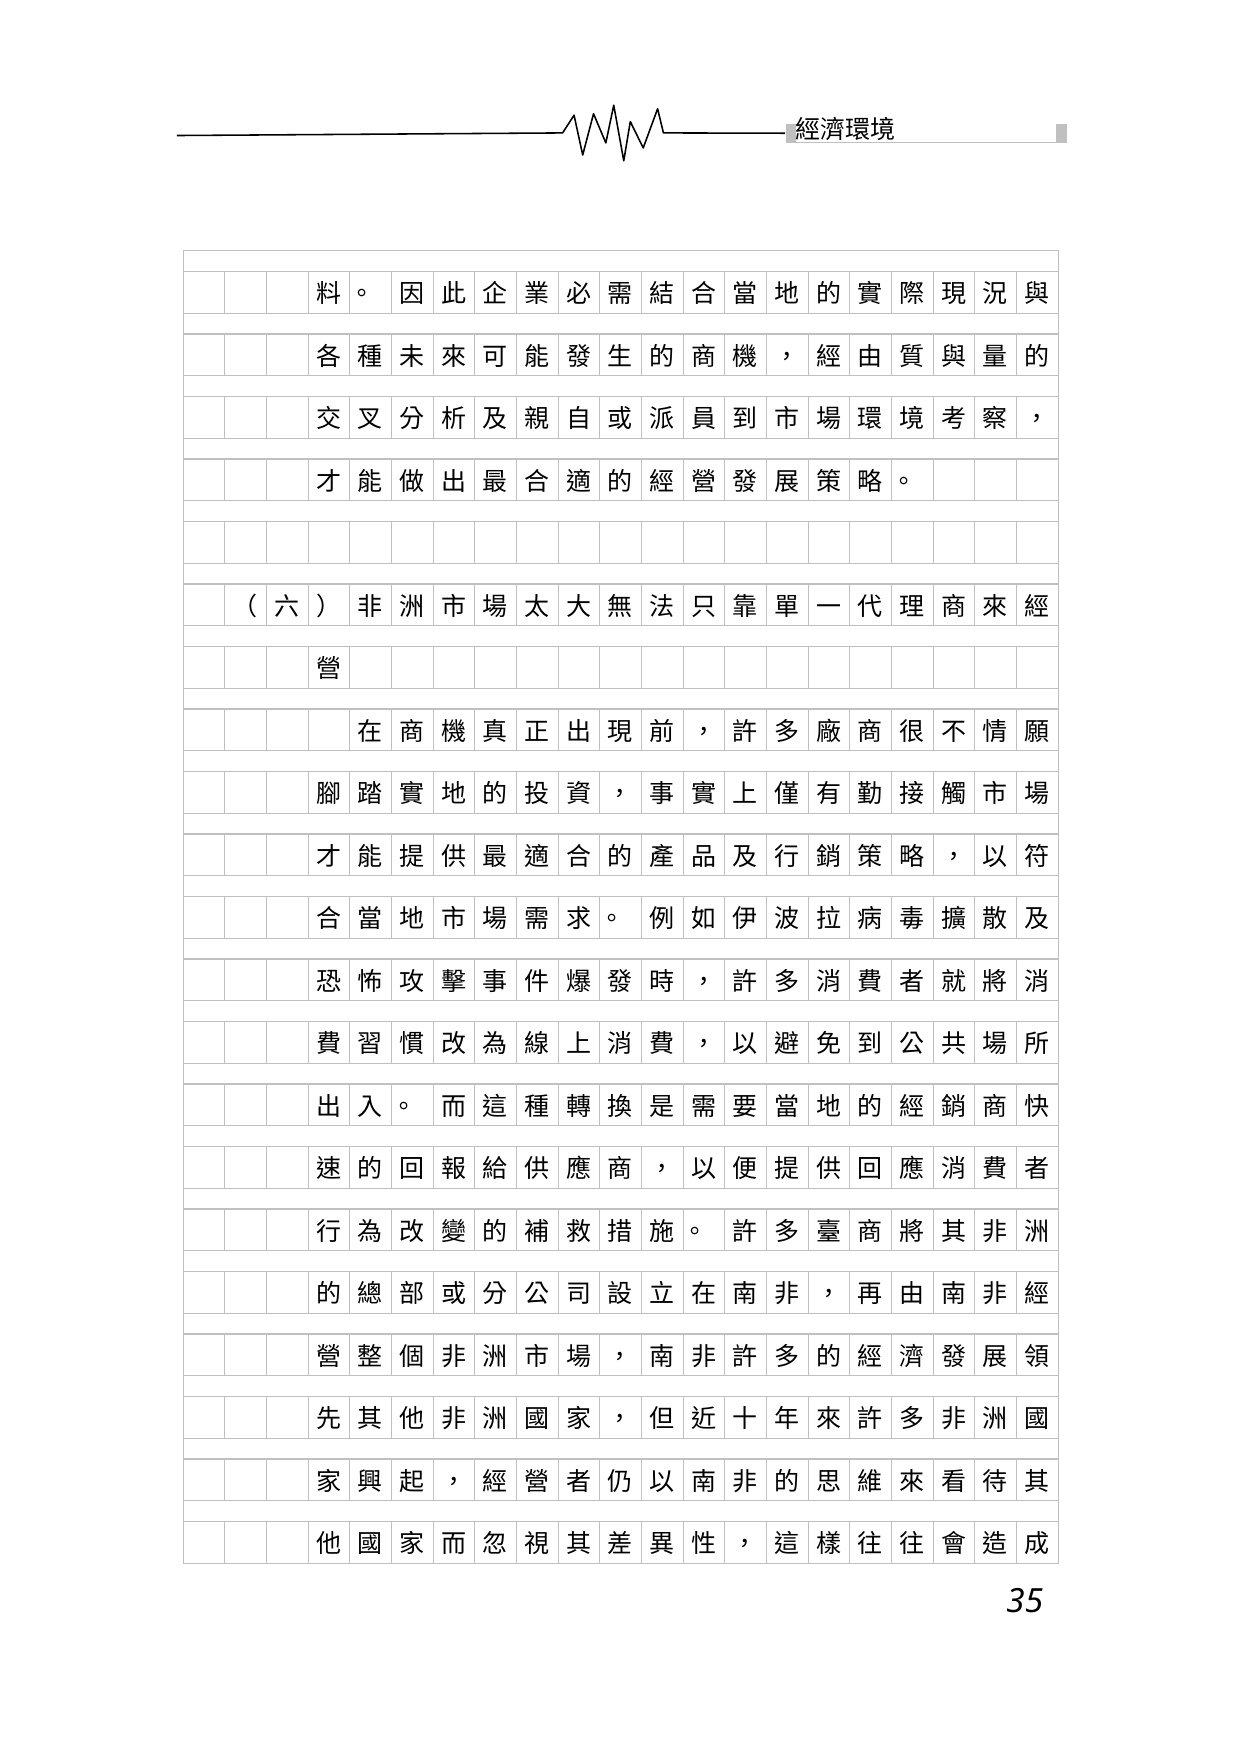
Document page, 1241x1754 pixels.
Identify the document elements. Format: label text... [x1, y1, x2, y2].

text 來 [975, 585, 1016, 625]
text [642, 647, 683, 688]
text [475, 647, 516, 688]
text 代 [850, 585, 891, 625]
text [809, 647, 849, 688]
text 在商機真正出現前，許多廠商很不情願腳踏實地的投資，事實上僅有勤接觸市場才能提供最適合的產品及行銷策略，以符合當地市場需求。例如伊波拉病毒擴散及恐怖攻擊事件爆發時，許多消費者就將消費習慣改為線上消費，以避免到公共場所出入。而這種轉換是需要當地的經銷商快速的回報給供應商，以便提供回應消費者行為改變的補救措施。許多臺商將其非洲的總部或分公司設立在南非，再由南非經營整個非洲市場，南非許多的經濟發展領先其他非洲國家，但近十年來許多非洲國家興起，經營者仍以南非的思維來看待其他國家而忽視其差異性，這樣往往會造成決策資訊與措施的不平衡，現在的奈及利亞已取代南非成為非洲最大的經濟體，而東非的肯亞與衣索比亞在經濟重要性上日漸扮演不可忽視的地位，肯亞已在2015年舉辦非洲的第1個WTO部長會議，衣索比亞的輕軌捷運也成為漠南非洲第1個完工營運的國家，況且南非經常面臨缺電、罷工及排外等事件，讓經商環境大不如從前，所以美國奇異公司就將其非洲總部由南非約翰尼斯堡移到肯亞奈洛比，就是看到肯亞的經商環境與人力素質的優勢。而許多跨國企業更是將原本只有南非總部的思維改為在各區域設立分公司，以便更貼近市場的成長需求。 [281, 1251, 1058, 1271]
text [517, 647, 558, 688]
text 許多人以為非洲是一個國家，但事實上非洲有54個國家，且國家間的差異有時是大到難以想像。很多市場上的商機與需求是需要親自到該國才能一探究竟，這些細微的差異是不容易在網站上了解。例如，做牙刷的廠商從網站查得某國牙刷的生產銷售資料，就誤以為該國的市場規模就是如此，但該廠商可能忽略了許多非洲人對自我健康的意識提升，而將第一次購買牙刷的潛在人口並未出現在既有的網站資料。因此企業必需結合當地的實際現況與各種未來可能發生的商機，經由質與量的交叉分析及親自或派員到市場環境考察，才能做出最合適的經營發展策略。 [281, 251, 1058, 271]
text 六 [267, 585, 308, 625]
text 在商機真正出現前，許多廠商很不情願腳踏實地的投資，事實上僅有勤接觸市場才能提供最適合的產品及行銷策略，以符合當地市場需求。例如伊波拉病毒擴散及恐怖攻擊事件爆發時，許多消費者就將消費習慣改為線上消費，以避免到公共場所出入。而這種轉換是需要當地的經銷商快速的回報給供應商，以便提供回應消費者行為改變的補救措施。許多臺商將其非洲的總部或分公司設立在南非，再由南非經營整個非洲市場，南非許多的經濟發展領先其他非洲國家，但近十年來許多非洲國家興起，經營者仍以南非的思維來看待其他國家而忽視其差異性，這樣往往會造成決策資訊與措施的不平衡，現在的奈及利亞已取代南非成為非洲最大的經濟體，而東非的肯亞與衣索比亞在經濟重要性上日漸扮演不可忽視的地位，肯亞已在2015年舉辦非洲的第1個WTO部長會議，衣索比亞的輕軌捷運也成為漠南非洲第1個完工營運的國家，況且南非經常面臨缺電、罷工及排外等事件，讓經商環境大不如從前，所以美國奇異公司就將其非洲總部由南非約翰尼斯堡移到肯亞奈洛比，就是看到肯亞的經商環境與人力素質的優勢。而許多跨國企業更是將原本只有南非總部的思維改為在各區域設立分公司，以便更貼近市場的成長需求。 [281, 876, 1058, 896]
text 經 [1017, 585, 1058, 625]
text [267, 647, 308, 688]
text 大 [559, 585, 599, 625]
text 單 [767, 585, 808, 625]
text 在商機真正出現前，許多廠商很不情願腳踏實地的投資，事實上僅有勤接觸市場才能提供最適合的產品及行銷策略，以符合當地市場需求。例如伊波拉病毒擴散及恐怖攻擊事件爆發時，許多消費者就將消費習慣改為線上消費，以避免到公共場所出入。而這種轉換是需要當地的經銷商快速的回報給供應商，以便提供回應消費者行為改變的補救措施。許多臺商將其非洲的總部或分公司設立在南非，再由南非經營整個非洲市場，南非許多的經濟發展領先其他非洲國家，但近十年來許多非洲國家興起，經營者仍以南非的思維來看待其他國家而忽視其差異性，這樣往往會造成決策資訊與措施的不平衡，現在的奈及利亞已取代南非成為非洲最大的經濟體，而東非的肯亞與衣索比亞在經濟重要性上日漸扮演不可忽視的地位，肯亞已在2015年舉辦非洲的第1個WTO部長會議，衣索比亞的輕軌捷運也成為漠南非洲第1個完工營運的國家，況且南非經常面臨缺電、罷工及排外等事件，讓經商環境大不如從前，所以美國奇異公司就將其非洲總部由南非約翰尼斯堡移到肯亞奈洛比，就是看到肯亞的經商環境與人力素質的優勢。而許多跨國企業更是將原本只有南非總部的思維改為在各區域設立分公司，以便更貼近市場的成長需求。 [281, 1376, 1058, 1396]
text [434, 647, 474, 688]
text 在商機真正出現前，許多廠商很不情願腳踏實地的投資，事實上僅有勤接觸市場才能提供最適合的產品及行銷策略，以符合當地市場需求。例如伊波拉病毒擴散及恐怖攻擊事件爆發時，許多消費者就將消費習慣改為線上消費，以避免到公共場所出入。而這種轉換是需要當地的經銷商快速的回報給供應商，以便提供回應消費者行為改變的補救措施。許多臺商將其非洲的總部或分公司設立在南非，再由南非經營整個非洲市場，南非許多的經濟發展領先其他非洲國家，但近十年來許多非洲國家興起，經營者仍以南非的思維來看待其他國家而忽視其差異性，這樣往往會造成決策資訊與措施的不平衡，現在的奈及利亞已取代南非成為非洲最大的經濟體，而東非的肯亞與衣索比亞在經濟重要性上日漸扮演不可忽視的地位，肯亞已在2015年舉辦非洲的第1個WTO部長會議，衣索比亞的輕軌捷運也成為漠南非洲第1個完工營運的國家，況且南非經常面臨缺電、罷工及排外等事件，讓經商環境大不如從前，所以美國奇異公司就將其非洲總部由南非約翰尼斯堡移到肯亞奈洛比，就是看到肯亞的經商環境與人力素質的優勢。而許多跨國企業更是將原本只有南非總部的思維改為在各區域設立分公司，以便更貼近市場的成長需求。 [281, 1064, 1058, 1083]
text [892, 647, 933, 688]
text 在商機真正出現前，許多廠商很不情願腳踏實地的投資，事實上僅有勤接觸市場才能提供最適合的產品及行銷策略，以符合當地市場需求。例如伊波拉病毒擴散及恐怖攻擊事件爆發時，許多消費者就將消費習慣改為線上消費，以避免到公共場所出入。而這種轉換是需要當地的經銷商快速的回報給供應商，以便提供回應消費者行為改變的補救措施。許多臺商將其非洲的總部或分公司設立在南非，再由南非經營整個非洲市場，南非許多的經濟發展領先其他非洲國家，但近十年來許多非洲國家興起，經營者仍以南非的思維來看待其他國家而忽視其差異性，這樣往往會造成決策資訊與措施的不平衡，現在的奈及利亞已取代南非成為非洲最大的經濟體，而東非的肯亞與衣索比亞在經濟重要性上日漸扮演不可忽視的地位，肯亞已在2015年舉辦非洲的第1個WTO部長會議，衣索比亞的輕軌捷運也成為漠南非洲第1個完工營運的國家，況且南非經常面臨缺電、罷工及排外等事件，讓經商環境大不如從前，所以美國奇異公司就將其非洲總部由南非約翰尼斯堡移到肯亞奈洛比，就是看到肯亞的經商環境與人力素質的優勢。而許多跨國企業更是將原本只有南非總部的思維改為在各區域設立分公司，以便更貼近市場的成長需求。 [281, 689, 1058, 708]
text [350, 647, 391, 688]
text 靠 [725, 585, 766, 625]
text [600, 647, 641, 688]
text 理 [892, 585, 933, 625]
text [207, 647, 224, 688]
text [684, 647, 724, 688]
text 洲 [392, 585, 433, 625]
text 營 [309, 647, 349, 688]
text 一 [809, 585, 849, 625]
text 在商機真正出現前，許多廠商很不情願腳踏實地的投資，事實上僅有勤接觸市場才能提供最適合的產品及行銷策略，以符合當地市場需求。例如伊波拉病毒擴散及恐怖攻擊事件爆發時，許多消費者就將消費習慣改為線上消費，以避免到公共場所出入。而這種轉換是需要當地的經銷商快速的回報給供應商，以便提供回應消費者行為改變的補救措施。許多臺商將其非洲的總部或分公司設立在南非，再由南非經營整個非洲市場，南非許多的經濟發展領先其他非洲國家，但近十年來許多非洲國家興起，經營者仍以南非的思維來看待其他國家而忽視其差異性，這樣往往會造成決策資訊與措施的不平衡，現在的奈及利亞已取代南非成為非洲最大的經濟體，而東非的肯亞與衣索比亞在經濟重要性上日漸扮演不可忽視的地位，肯亞已在2015年舉辦非洲的第1個WTO部長會議，衣索比亞的輕軌捷運也成為漠南非洲第1個完工營運的國家，況且南非經常面臨缺電、罷工及排外等事件，讓經商環境大不如從前，所以美國奇異公司就將其非洲總部由南非約翰尼斯堡移到肯亞奈洛比，就是看到肯亞的經商環境與人力素質的優勢。而許多跨國企業更是將原本只有南非總部的思維改為在各區域設立分公司，以便更貼近市場的成長需求。 [281, 751, 1058, 771]
text [934, 647, 974, 688]
text [725, 647, 766, 688]
text [1017, 647, 1058, 688]
text [850, 647, 891, 688]
text [207, 585, 224, 625]
text 太 [517, 585, 558, 625]
text 在商機真正出現前，許多廠商很不情願腳踏實地的投資，事實上僅有勤接觸市場才能提供最適合的產品及行銷策略，以符合當地市場需求。例如伊波拉病毒擴散及恐怖攻擊事件爆發時，許多消費者就將消費習慣改為線上消費，以避免到公共場所出入。而這種轉換是需要當地的經銷商快速的回報給供應商，以便提供回應消費者行為改變的補救措施。許多臺商將其非洲的總部或分公司設立在南非，再由南非經營整個非洲市場，南非許多的經濟發展領先其他非洲國家，但近十年來許多非洲國家興起，經營者仍以南非的思維來看待其他國家而忽視其差異性，這樣往往會造成決策資訊與措施的不平衡，現在的奈及利亞已取代南非成為非洲最大的經濟體，而東非的肯亞與衣索比亞在經濟重要性上日漸扮演不可忽視的地位，肯亞已在2015年舉辦非洲的第1個WTO部長會議，衣索比亞的輕軌捷運也成為漠南非洲第1個完工營運的國家，況且南非經常面臨缺電、罷工及排外等事件，讓經商環境大不如從前，所以美國奇異公司就將其非洲總部由南非約翰尼斯堡移到肯亞奈洛比，就是看到肯亞的經商環境與人力素質的優勢。而許多跨國企業更是將原本只有南非總部的思維改為在各區域設立分公司，以便更貼近市場的成長需求。 [281, 814, 1058, 833]
text 法 [642, 585, 683, 625]
text [392, 647, 433, 688]
text 許多人以為非洲是一個國家，但事實上非洲有54個國家，且國家間的差異有時是大到難以想像。很多市場上的商機與需求是需要親自到該國才能一探究竟，這些細微的差異是不容易在網站上了解。例如，做牙刷的廠商從網站查得某國牙刷的生產銷售資料，就誤以為該國的市場規模就是如此，但該廠商可能忽略了許多非洲人對自我健康的意識提升，而將第一次購買牙刷的潛在人口並未出現在既有的網站資料。因此企業必需結合當地的實際現況與各種未來可能發生的商機，經由質與量的交叉分析及親自或派員到市場環境考察，才能做出最合適的經營發展策略。 [281, 314, 1058, 333]
text [767, 647, 808, 688]
text 市 [434, 585, 474, 625]
text 在商機真正出現前，許多廠商很不情願腳踏實地的投資，事實上僅有勤接觸市場才能提供最適合的產品及行銷策略，以符合當地市場需求。例如伊波拉病毒擴散及恐怖攻擊事件爆發時，許多消費者就將消費習慣改為線上消費，以避免到公共場所出入。而這種轉換是需要當地的經銷商快速的回報給供應商，以便提供回應消費者行為改變的補救措施。許多臺商將其非洲的總部或分公司設立在南非，再由南非經營整個非洲市場，南非許多的經濟發展領先其他非洲國家，但近十年來許多非洲國家興起，經營者仍以南非的思維來看待其他國家而忽視其差異性，這樣往往會造成決策資訊與措施的不平衡，現在的奈及利亞已取代南非成為非洲最大的經濟體，而東非的肯亞與衣索比亞在經濟重要性上日漸扮演不可忽視的地位，肯亞已在2015年舉辦非洲的第1個WTO部長會議，衣索比亞的輕軌捷運也成為漠南非洲第1個完工營運的國家，況且南非經常面臨缺電、罷工及排外等事件，讓經商環境大不如從前，所以美國奇異公司就將其非洲總部由南非約翰尼斯堡移到肯亞奈洛比，就是看到肯亞的經商環境與人力素質的優勢。而許多跨國企業更是將原本只有南非總部的思維改為在各區域設立分公司，以便更貼近市場的成長需求。 [281, 1126, 1058, 1146]
text [207, 626, 1058, 646]
text [975, 647, 1016, 688]
text 無 [600, 585, 641, 625]
text 在商機真正出現前，許多廠商很不情願腳踏實地的投資，事實上僅有勤接觸市場才能提供最適合的產品及行銷策略，以符合當地市場需求。例如伊波拉病毒擴散及恐怖攻擊事件爆發時，許多消費者就將消費習慣改為線上消費，以避免到公共場所出入。而這種轉換是需要當地的經銷商快速的回報給供應商，以便提供回應消費者行為改變的補救措施。許多臺商將其非洲的總部或分公司設立在南非，再由南非經營整個非洲市場，南非許多的經濟發展領先其他非洲國家，但近十年來許多非洲國家興起，經營者仍以南非的思維來看待其他國家而忽視其差異性，這樣往往會造成決策資訊與措施的不平衡，現在的奈及利亞已取代南非成為非洲最大的經濟體，而東非的肯亞與衣索比亞在經濟重要性上日漸扮演不可忽視的地位，肯亞已在2015年舉辦非洲的第1個WTO部長會議，衣索比亞的輕軌捷運也成為漠南非洲第1個完工營運的國家，況且南非經常面臨缺電、罷工及排外等事件，讓經商環境大不如從前，所以美國奇異公司就將其非洲總部由南非約翰尼斯堡移到肯亞奈洛比，就是看到肯亞的經商環境與人力素質的優勢。而許多跨國企業更是將原本只有南非總部的思維改為在各區域設立分公司，以便更貼近市場的成長需求。 [281, 1001, 1058, 1021]
text 只 [684, 585, 724, 625]
text [225, 647, 266, 688]
text [559, 647, 599, 688]
text 許多人以為非洲是一個國家，但事實上非洲有54個國家，且國家間的差異有時是大到難以想像。很多市場上的商機與需求是需要親自到該國才能一探究竟，這些細微的差異是不容易在網站上了解。例如，做牙刷的廠商從網站查得某國牙刷的生產銷售資料，就誤以為該國的市場規模就是如此，但該廠商可能忽略了許多非洲人對自我健康的意識提升，而將第一次購買牙刷的潛在人口並未出現在既有的網站資料。因此企業必需結合當地的實際現況與各種未來可能發生的商機，經由質與量的交叉分析及親自或派員到市場環境考察，才能做出最合適的經營發展策略。 [281, 439, 1058, 458]
text 在商機真正出現前，許多廠商很不情願腳踏實地的投資，事實上僅有勤接觸市場才能提供最適合的產品及行銷策略，以符合當地市場需求。例如伊波拉病毒擴散及恐怖攻擊事件爆發時，許多消費者就將消費習慣改為線上消費，以避免到公共場所出入。而這種轉換是需要當地的經銷商快速的回報給供應商，以便提供回應消費者行為改變的補救措施。許多臺商將其非洲的總部或分公司設立在南非，再由南非經營整個非洲市場，南非許多的經濟發展領先其他非洲國家，但近十年來許多非洲國家興起，經營者仍以南非的思維來看待其他國家而忽視其差異性，這樣往往會造成決策資訊與措施的不平衡，現在的奈及利亞已取代南非成為非洲最大的經濟體，而東非的肯亞與衣索比亞在經濟重要性上日漸扮演不可忽視的地位，肯亞已在2015年舉辦非洲的第1個WTO部長會議，衣索比亞的輕軌捷運也成為漠南非洲第1個完工營運的國家，況且南非經常面臨缺電、罷工及排外等事件，讓經商環境大不如從前，所以美國奇異公司就將其非洲總部由南非約翰尼斯堡移到肯亞奈洛比，就是看到肯亞的經商環境與人力素質的優勢。而許多跨國企業更是將原本只有南非總部的思維改為在各區域設立分公司，以便更貼近市場的成長需求。 [281, 1501, 1058, 1521]
text 在商機真正出現前，許多廠商很不情願腳踏實地的投資，事實上僅有勤接觸市場才能提供最適合的產品及行銷策略，以符合當地市場需求。例如伊波拉病毒擴散及恐怖攻擊事件爆發時，許多消費者就將消費習慣改為線上消費，以避免到公共場所出入。而這種轉換是需要當地的經銷商快速的回報給供應商，以便提供回應消費者行為改變的補救措施。許多臺商將其非洲的總部或分公司設立在南非，再由南非經營整個非洲市場，南非許多的經濟發展領先其他非洲國家，但近十年來許多非洲國家興起，經營者仍以南非的思維來看待其他國家而忽視其差異性，這樣往往會造成決策資訊與措施的不平衡，現在的奈及利亞已取代南非成為非洲最大的經濟體，而東非的肯亞與衣索比亞在經濟重要性上日漸扮演不可忽視的地位，肯亞已在2015年舉辦非洲的第1個WTO部長會議，衣索比亞的輕軌捷運也成為漠南非洲第1個完工營運的國家，況且南非經常面臨缺電、罷工及排外等事件，讓經商環境大不如從前，所以美國奇異公司就將其非洲總部由南非約翰尼斯堡移到肯亞奈洛比，就是看到肯亞的經商環境與人力素質的優勢。而許多跨國企業更是將原本只有南非總部的思維改為在各區域設立分公司，以便更貼近市場的成長需求。 [281, 1314, 1058, 1333]
text 非 [350, 585, 391, 625]
text 在商機真正出現前，許多廠商很不情願腳踏實地的投資，事實上僅有勤接觸市場才能提供最適合的產品及行銷策略，以符合當地市場需求。例如伊波拉病毒擴散及恐怖攻擊事件爆發時，許多消費者就將消費習慣改為線上消費，以避免到公共場所出入。而這種轉換是需要當地的經銷商快速的回報給供應商，以便提供回應消費者行為改變的補救措施。許多臺商將其非洲的總部或分公司設立在南非，再由南非經營整個非洲市場，南非許多的經濟發展領先其他非洲國家，但近十年來許多非洲國家興起，經營者仍以南非的思維來看待其他國家而忽視其差異性，這樣往往會造成決策資訊與措施的不平衡，現在的奈及利亞已取代南非成為非洲最大的經濟體，而東非的肯亞與衣索比亞在經濟重要性上日漸扮演不可忽視的地位，肯亞已在2015年舉辦非洲的第1個WTO部長會議，衣索比亞的輕軌捷運也成為漠南非洲第1個完工營運的國家，況且南非經常面臨缺電、罷工及排外等事件，讓經商環境大不如從前，所以美國奇異公司就將其非洲總部由南非約翰尼斯堡移到肯亞奈洛比，就是看到肯亞的經商環境與人力素質的優勢。而許多跨國企業更是將原本只有南非總部的思維改為在各區域設立分公司，以便更貼近市場的成長需求。 [281, 939, 1058, 958]
text 在商機真正出現前，許多廠商很不情願腳踏實地的投資，事實上僅有勤接觸市場才能提供最適合的產品及行銷策略，以符合當地市場需求。例如伊波拉病毒擴散及恐怖攻擊事件爆發時，許多消費者就將消費習慣改為線上消費，以避免到公共場所出入。而這種轉換是需要當地的經銷商快速的回報給供應商，以便提供回應消費者行為改變的補救措施。許多臺商將其非洲的總部或分公司設立在南非，再由南非經營整個非洲市場，南非許多的經濟發展領先其他非洲國家，但近十年來許多非洲國家興起，經營者仍以南非的思維來看待其他國家而忽視其差異性，這樣往往會造成決策資訊與措施的不平衡，現在的奈及利亞已取代南非成為非洲最大的經濟體，而東非的肯亞與衣索比亞在經濟重要性上日漸扮演不可忽視的地位，肯亞已在2015年舉辦非洲的第1個WTO部長會議，衣索比亞的輕軌捷運也成為漠南非洲第1個完工營運的國家，況且南非經常面臨缺電、罷工及排外等事件，讓經商環境大不如從前，所以美國奇異公司就將其非洲總部由南非約翰尼斯堡移到肯亞奈洛比，就是看到肯亞的經商環境與人力素質的優勢。而許多跨國企業更是將原本只有南非總部的思維改為在各區域設立分公司，以便更貼近市場的成長需求。 [281, 1439, 1058, 1458]
text 許多人以為非洲是一個國家，但事實上非洲有54個國家，且國家間的差異有時是大到難以想像。很多市場上的商機與需求是需要親自到該國才能一探究竟，這些細微的差異是不容易在網站上了解。例如，做牙刷的廠商從網站查得某國牙刷的生產銷售資料，就誤以為該國的市場規模就是如此，但該廠商可能忽略了許多非洲人對自我健康的意識提升，而將第一次購買牙刷的潛在人口並未出現在既有的網站資料。因此企業必需結合當地的實際現況與各種未來可能發生的商機，經由質與量的交叉分析及親自或派員到市場環境考察，才能做出最合適的經營發展策略。 [281, 376, 1058, 396]
text 在商機真正出現前，許多廠商很不情願腳踏實地的投資，事實上僅有勤接觸市場才能提供最適合的產品及行銷策略，以符合當地市場需求。例如伊波拉病毒擴散及恐怖攻擊事件爆發時，許多消費者就將消費習慣改為線上消費，以避免到公共場所出入。而這種轉換是需要當地的經銷商快速的回報給供應商，以便提供回應消費者行為改變的補救措施。許多臺商將其非洲的總部或分公司設立在南非，再由南非經營整個非洲市場，南非許多的經濟發展領先其他非洲國家，但近十年來許多非洲國家興起，經營者仍以南非的思維來看待其他國家而忽視其差異性，這樣往往會造成決策資訊與措施的不平衡，現在的奈及利亞已取代南非成為非洲最大的經濟體，而東非的肯亞與衣索比亞在經濟重要性上日漸扮演不可忽視的地位，肯亞已在2015年舉辦非洲的第1個WTO部長會議，衣索比亞的輕軌捷運也成為漠南非洲第1個完工營運的國家，況且南非經常面臨缺電、罷工及排外等事件，讓經商環境大不如從前，所以美國奇異公司就將其非洲總部由南非約翰尼斯堡移到肯亞奈洛比，就是看到肯亞的經商環境與人力素質的優勢。而許多跨國企業更是將原本只有南非總部的思維改為在各區域設立分公司，以便更貼近市場的成長需求。 [281, 1189, 1058, 1208]
text 商 [934, 585, 974, 625]
text ） [309, 585, 349, 625]
text （ [225, 585, 266, 625]
text [207, 564, 1058, 583]
text 場 [475, 585, 516, 625]
